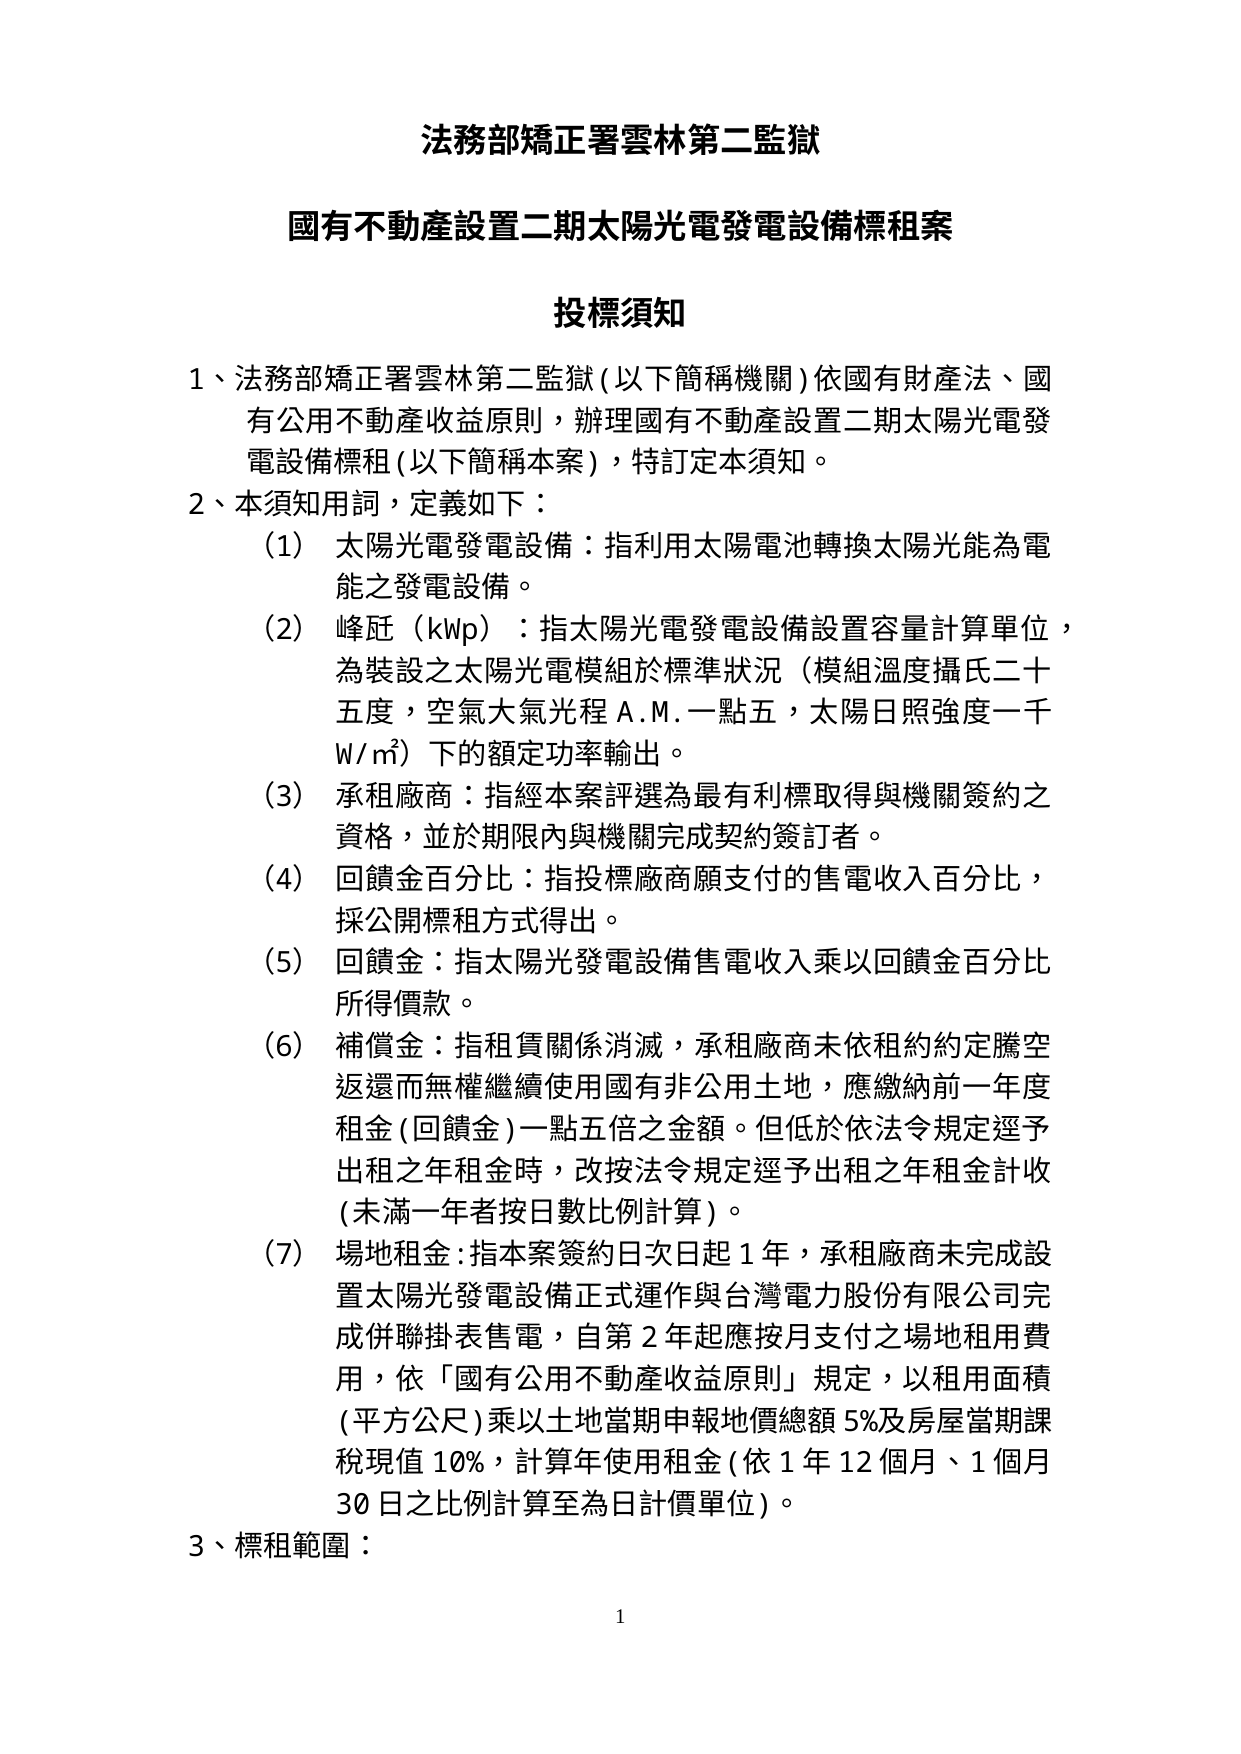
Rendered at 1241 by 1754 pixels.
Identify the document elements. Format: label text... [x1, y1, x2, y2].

list 法務部矯正署雲林第二監獄(以下簡稱機關)依國有財產法、國有公用不動產收益原則，辦理國有不動產設置二期太陽光電發電設備標租(以下簡稱本案)，特訂定本須知。 [187, 356, 1053, 481]
list 標租範圍： [187, 1523, 1053, 1564]
list 場地租金:指本案簽約日次日起1年，承租廠商未完成設置太陽光發電設備正式運作與台灣電力股份有限公司完成併聯掛表售電，自第2年起應按月支付之場地租用費用，依「國有公用不動產收益原則」規定，以租用面積(平方公尺)乘以土地當期申報地價總額5%及房屋當期課稅現值10%，計算年使用租金(依1年12個月、1個月30日之比例計算至為日計價單位)。 [246, 1231, 1053, 1523]
list 回饋金：指太陽光發電設備售電收入乘以回饋金百分比所得價款。 [246, 939, 1053, 1023]
text 法務部矯正署雲林第二監獄 [187, 96, 1053, 159]
text 國有不動產設置二期太陽光電發電設備標租案 [187, 183, 1053, 245]
text 投標須知 [187, 269, 1053, 332]
list 承租廠商：指經本案評選為最有利標取得與機關簽約之資格，並於期限內與機關完成契約簽訂者。 [246, 773, 1053, 856]
list 補償金：指租賃關係消滅，承租廠商未依租約約定騰空返還而無權繼續使用國有非公用土地，應繳納前一年度租金(回饋金)一點五倍之金額。但低於依法令規定逕予出租之年租金時，改按法令規定逕予出租之年租金計收(未滿一年者按日數比例計算)。 [246, 1023, 1053, 1231]
list 本須知用詞，定義如下： [187, 481, 1053, 523]
list 回饋金百分比：指投標廠商願支付的售電收入百分比，採公開標租方式得出。 [246, 856, 1053, 939]
list 太陽光電發電設備：指利用太陽電池轉換太陽光能為電能之發電設備。 [246, 523, 1053, 606]
list 峰瓩（kWp）：指太陽光電發電設備設置容量計算單位，為裝設之太陽光電模組於標準狀況（模組溫度攝氏二十五度，空氣大氣光程A.M.一點五，太陽日照強度一千W/㎡）下的額定功率輸出。 [246, 606, 1053, 773]
